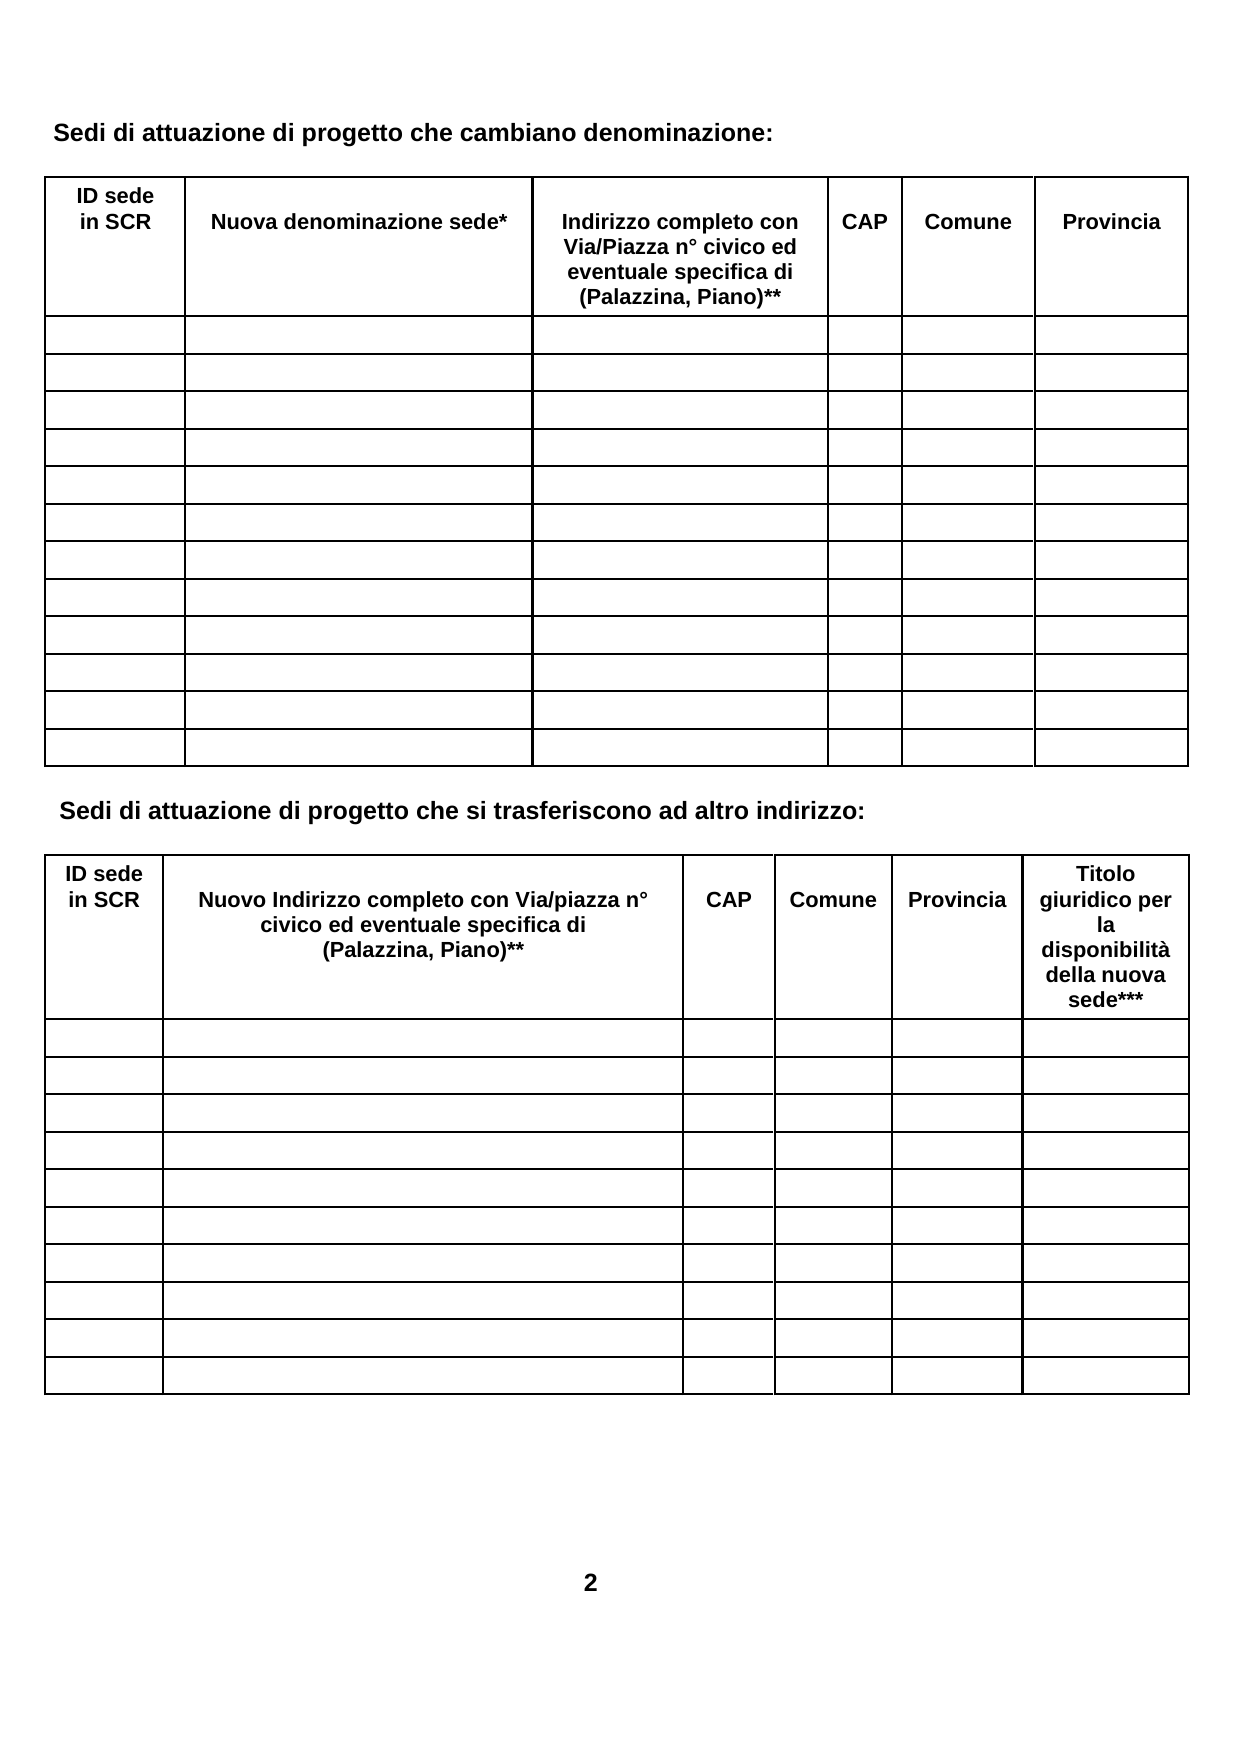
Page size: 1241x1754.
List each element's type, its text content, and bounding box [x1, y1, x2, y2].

table_cell [46, 617, 184, 653]
table_cell [684, 1320, 773, 1356]
table_cell [903, 392, 1033, 428]
table_header Titolo giuridico per la disponibilità della nuova sede*** [1024, 856, 1188, 1018]
table_header Provincia [893, 856, 1021, 1018]
table_cell [893, 1283, 1021, 1318]
table_cell [829, 317, 901, 353]
table_cell [164, 1283, 682, 1318]
table_cell [186, 617, 531, 653]
table_cell [1036, 580, 1187, 615]
table_cell [1036, 617, 1187, 653]
table_cell [829, 542, 901, 578]
table_cell [829, 692, 901, 728]
table_header Nuovo Indirizzo completo con Via/piazza n° civico ed eventuale specifica di (Palazzina, Piano)** [164, 856, 682, 1018]
table_cell [46, 1320, 162, 1356]
table_cell [684, 1020, 773, 1056]
table_cell [776, 1058, 891, 1093]
table_cell [164, 1020, 682, 1056]
table_cell [534, 355, 827, 390]
table_cell [46, 355, 184, 390]
table_cell [46, 580, 184, 615]
table_cell [903, 655, 1033, 690]
table_cell [164, 1358, 682, 1393]
table_cell [46, 1358, 162, 1393]
table_cell [684, 1095, 773, 1131]
table_cell [1024, 1283, 1188, 1318]
table_cell [186, 542, 531, 578]
table_cell [684, 1170, 773, 1206]
table_cell [186, 355, 531, 390]
table_cell [829, 730, 901, 765]
table_cell [776, 1170, 891, 1206]
table_cell [46, 392, 184, 428]
table_cell [1036, 467, 1187, 503]
table_cell [534, 730, 827, 765]
table_cell [893, 1320, 1021, 1356]
table_cell [1036, 692, 1187, 728]
table_cell [46, 317, 184, 353]
table_cell [776, 1208, 891, 1243]
table_cell [164, 1133, 682, 1168]
table_cell [829, 355, 901, 390]
table_header Comune [776, 856, 891, 1018]
table_cell [1036, 655, 1187, 690]
table_cell [46, 1020, 162, 1056]
text Sedi di attuazione di progetto che si trasferiscono ad altro indirizzo: [59, 796, 1134, 825]
table_cell [829, 467, 901, 503]
table_cell [829, 580, 901, 615]
table_cell [186, 505, 531, 540]
table_cell [1036, 355, 1187, 390]
table_cell [46, 505, 184, 540]
table_cell [534, 317, 827, 353]
table_header CAP [829, 178, 901, 315]
table_cell [684, 1058, 773, 1093]
table_cell [46, 1095, 162, 1131]
table_cell [46, 1058, 162, 1093]
table_cell [186, 655, 531, 690]
table_cell [534, 467, 827, 503]
table_cell [186, 317, 531, 353]
table_cell [776, 1283, 891, 1318]
table_cell [1024, 1358, 1188, 1393]
table_cell [186, 467, 531, 503]
table_cell [893, 1095, 1021, 1131]
table_header CAP [684, 856, 773, 1018]
table_cell [186, 580, 531, 615]
table_cell [164, 1245, 682, 1281]
table_cell [893, 1058, 1021, 1093]
table_cell [1024, 1020, 1188, 1056]
table_cell [684, 1283, 773, 1318]
table_cell [186, 392, 531, 428]
table_cell [776, 1133, 891, 1168]
table_cell [46, 542, 184, 578]
table_cell [776, 1095, 891, 1131]
table_cell [46, 1208, 162, 1243]
table_cell [1024, 1170, 1188, 1206]
table_cell [776, 1020, 891, 1056]
table_cell [903, 580, 1033, 615]
table_cell [893, 1133, 1021, 1168]
table_cell [893, 1245, 1021, 1281]
table_header ID sede in SCR [46, 178, 184, 315]
table_cell [1036, 430, 1187, 465]
table_cell [534, 655, 827, 690]
table_cell [776, 1320, 891, 1356]
table_cell [903, 317, 1033, 353]
table_cell [893, 1358, 1021, 1393]
table_cell [164, 1095, 682, 1131]
table_cell [893, 1170, 1021, 1206]
table_cell [46, 730, 184, 765]
table_cell [684, 1358, 773, 1393]
table_cell [903, 505, 1033, 540]
table_cell [1024, 1320, 1188, 1356]
table_cell [534, 692, 827, 728]
table_cell [829, 617, 901, 653]
table_cell [903, 355, 1033, 390]
table_cell [1024, 1095, 1188, 1131]
table_cell [46, 1133, 162, 1168]
table_header Indirizzo completo con Via/Piazza n° civico ed eventuale specifica di (Palazzina, Piano)** [534, 178, 827, 315]
table_cell [903, 617, 1033, 653]
table_cell [46, 467, 184, 503]
table_header Provincia [1036, 178, 1187, 315]
table_cell [776, 1245, 891, 1281]
table_cell [893, 1020, 1021, 1056]
table_cell [186, 692, 531, 728]
table_cell [1036, 317, 1187, 353]
table_cell [903, 467, 1033, 503]
table_cell [684, 1133, 773, 1168]
table_header Comune [903, 178, 1033, 315]
table_cell [903, 430, 1033, 465]
text Sedi di attuazione di progetto che cambiano denominazione: [53, 118, 1134, 147]
table_cell [164, 1058, 682, 1093]
table_cell [534, 430, 827, 465]
table_cell [684, 1245, 773, 1281]
table_cell [1024, 1133, 1188, 1168]
table_cell [46, 1283, 162, 1318]
table_cell [829, 392, 901, 428]
table_cell [534, 580, 827, 615]
table_cell [903, 692, 1033, 728]
table_cell [1024, 1245, 1188, 1281]
table_cell [534, 392, 827, 428]
table_cell [1036, 392, 1187, 428]
table_cell [46, 1170, 162, 1206]
table_cell [829, 430, 901, 465]
table_cell [1036, 505, 1187, 540]
table_cell [186, 430, 531, 465]
table_cell [46, 655, 184, 690]
table_cell [829, 655, 901, 690]
table_cell [903, 730, 1033, 765]
table_cell [164, 1170, 682, 1206]
table_cell [534, 617, 827, 653]
table_cell [1024, 1058, 1188, 1093]
table_cell [164, 1320, 682, 1356]
table_cell [903, 542, 1033, 578]
table_cell [1024, 1208, 1188, 1243]
table_cell [46, 1245, 162, 1281]
table_header ID sede in SCR [46, 856, 162, 1018]
table_cell [1036, 542, 1187, 578]
table_cell [46, 692, 184, 728]
table_cell [186, 730, 531, 765]
table_cell [776, 1358, 891, 1393]
table_cell [1036, 730, 1187, 765]
table_cell [684, 1208, 773, 1243]
table_cell [534, 542, 827, 578]
table_cell [893, 1208, 1021, 1243]
table_cell [534, 505, 827, 540]
table_cell [829, 505, 901, 540]
table_cell [46, 430, 184, 465]
table_cell [164, 1208, 682, 1243]
table_header Nuova denominazione sede* [186, 178, 531, 315]
text 2 [47, 1568, 1134, 1597]
